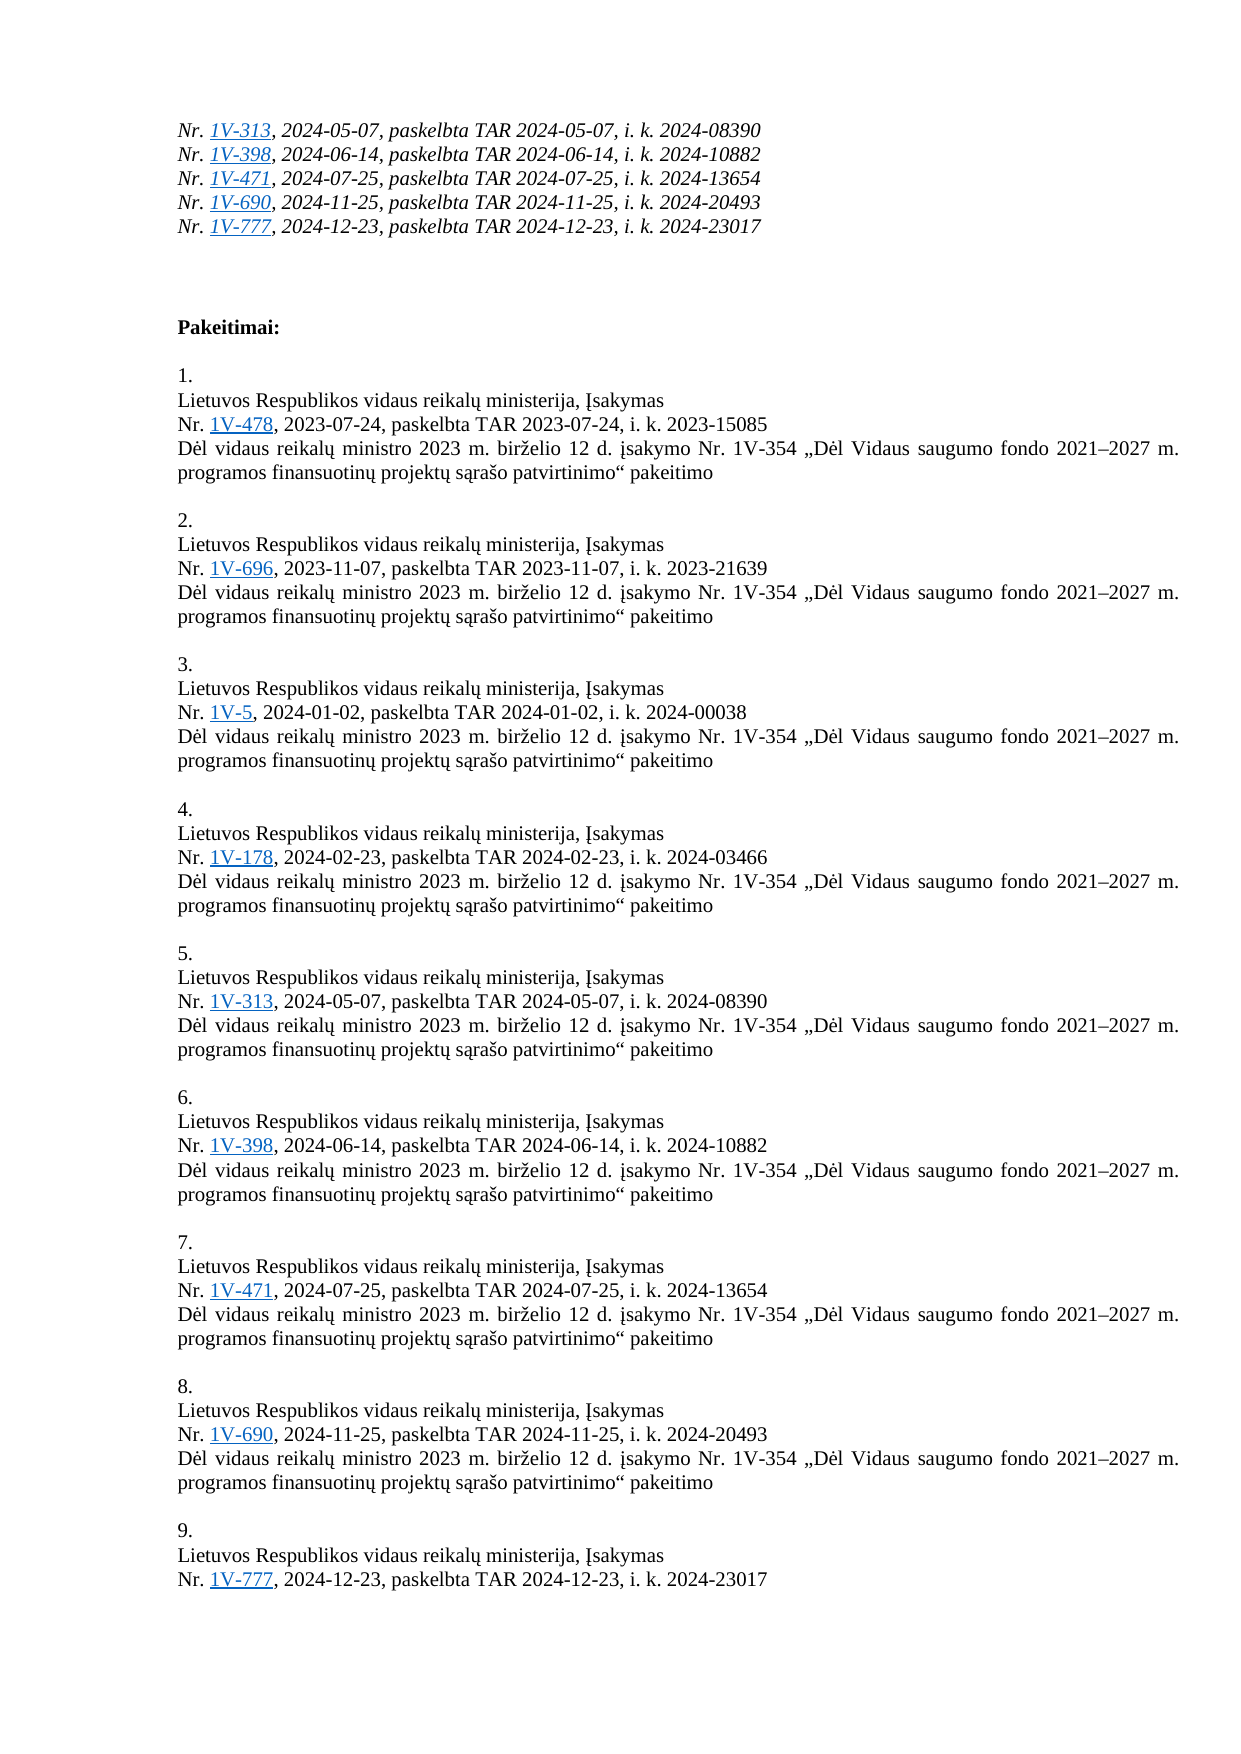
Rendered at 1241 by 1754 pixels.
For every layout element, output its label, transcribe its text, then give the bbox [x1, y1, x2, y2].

text Lietuvos Respublikos vidaus reikalų ministerija, Įsakymas [177, 1542, 1181, 1567]
text Dėl vidaus reikalų ministro 2023 m. birželio 12 d. įsakymo Nr. 1V-354 „Dėl Vidaus saugumo fondo 2021–2027 m. programos finansuotinų projektų sąrašo patvirtinimo“ pakeitimo [177, 869, 1181, 917]
text Dėl vidaus reikalų ministro 2023 m. birželio 12 d. įsakymo Nr. 1V-354 „Dėl Vidaus saugumo fondo 2021–2027 m. programos finansuotinų projektų sąrašo patvirtinimo“ pakeitimo [177, 724, 1181, 772]
text Lietuvos Respublikos vidaus reikalų ministerija, Įsakymas [177, 1398, 1181, 1422]
text Nr. 1V-178, 2024-02-23, paskelbta TAR 2024-02-23, i. k. 2024-03466 [177, 845, 1181, 869]
text Nr. 1V-777, 2024-12-23, paskelbta TAR 2024-12-23, i. k. 2024-23017 [177, 214, 1181, 238]
text 3. [177, 652, 1181, 676]
text Nr. 1V-777, 2024-12-23, paskelbta TAR 2024-12-23, i. k. 2024-23017 [177, 1567, 1181, 1591]
text Lietuvos Respublikos vidaus reikalų ministerija, Įsakymas [177, 532, 1181, 556]
text Lietuvos Respublikos vidaus reikalų ministerija, Įsakymas [177, 676, 1181, 700]
text Dėl vidaus reikalų ministro 2023 m. birželio 12 d. įsakymo Nr. 1V-354 „Dėl Vidaus saugumo fondo 2021–2027 m. programos finansuotinų projektų sąrašo patvirtinimo“ pakeitimo [177, 580, 1181, 628]
text Nr. 1V-313, 2024-05-07, paskelbta TAR 2024-05-07, i. k. 2024-08390 [177, 118, 1181, 142]
text Dėl vidaus reikalų ministro 2023 m. birželio 12 d. įsakymo Nr. 1V-354 „Dėl Vidaus saugumo fondo 2021–2027 m. programos finansuotinų projektų sąrašo patvirtinimo“ pakeitimo [177, 1157, 1181, 1206]
text 9. [177, 1518, 1181, 1542]
text Dėl vidaus reikalų ministro 2023 m. birželio 12 d. įsakymo Nr. 1V-354 „Dėl Vidaus saugumo fondo 2021–2027 m. programos finansuotinų projektų sąrašo patvirtinimo“ pakeitimo [177, 1302, 1181, 1350]
text Lietuvos Respublikos vidaus reikalų ministerija, Įsakymas [177, 1254, 1181, 1278]
text Nr. 1V-690, 2024-11-25, paskelbta TAR 2024-11-25, i. k. 2024-20493 [177, 190, 1181, 214]
text 5. [177, 941, 1181, 965]
text Nr. 1V-398, 2024-06-14, paskelbta TAR 2024-06-14, i. k. 2024-10882 [177, 1133, 1181, 1157]
text Nr. 1V-313, 2024-05-07, paskelbta TAR 2024-05-07, i. k. 2024-08390 [177, 989, 1181, 1013]
text Nr. 1V-471, 2024-07-25, paskelbta TAR 2024-07-25, i. k. 2024-13654 [177, 1278, 1181, 1302]
text Lietuvos Respublikos vidaus reikalų ministerija, Įsakymas [177, 387, 1181, 412]
text Dėl vidaus reikalų ministro 2023 m. birželio 12 d. įsakymo Nr. 1V-354 „Dėl Vidaus saugumo fondo 2021–2027 m. programos finansuotinų projektų sąrašo patvirtinimo“ pakeitimo [177, 436, 1181, 484]
text 7. [177, 1230, 1181, 1254]
text Nr. 1V-471, 2024-07-25, paskelbta TAR 2024-07-25, i. k. 2024-13654 [177, 166, 1181, 190]
text Nr. 1V-5, 2024-01-02, paskelbta TAR 2024-01-02, i. k. 2024-00038 [177, 700, 1181, 724]
text 1. [177, 363, 1181, 387]
text 6. [177, 1085, 1181, 1109]
text Lietuvos Respublikos vidaus reikalų ministerija, Įsakymas [177, 1109, 1181, 1133]
text 8. [177, 1374, 1181, 1398]
text Nr. 1V-398, 2024-06-14, paskelbta TAR 2024-06-14, i. k. 2024-10882 [177, 142, 1181, 166]
text Nr. 1V-696, 2023-11-07, paskelbta TAR 2023-11-07, i. k. 2023-21639 [177, 556, 1181, 580]
text 4. [177, 797, 1181, 821]
text Lietuvos Respublikos vidaus reikalų ministerija, Įsakymas [177, 821, 1181, 845]
text Nr. 1V-690, 2024-11-25, paskelbta TAR 2024-11-25, i. k. 2024-20493 [177, 1422, 1181, 1446]
text Dėl vidaus reikalų ministro 2023 m. birželio 12 d. įsakymo Nr. 1V-354 „Dėl Vidaus saugumo fondo 2021–2027 m. programos finansuotinų projektų sąrašo patvirtinimo“ pakeitimo [177, 1446, 1181, 1494]
text Pakeitimai: [177, 315, 1181, 339]
text 2. [177, 508, 1181, 532]
text Nr. 1V-478, 2023-07-24, paskelbta TAR 2023-07-24, i. k. 2023-15085 [177, 412, 1181, 436]
text Lietuvos Respublikos vidaus reikalų ministerija, Įsakymas [177, 965, 1181, 989]
text Dėl vidaus reikalų ministro 2023 m. birželio 12 d. įsakymo Nr. 1V-354 „Dėl Vidaus saugumo fondo 2021–2027 m. programos finansuotinų projektų sąrašo patvirtinimo“ pakeitimo [177, 1013, 1181, 1061]
